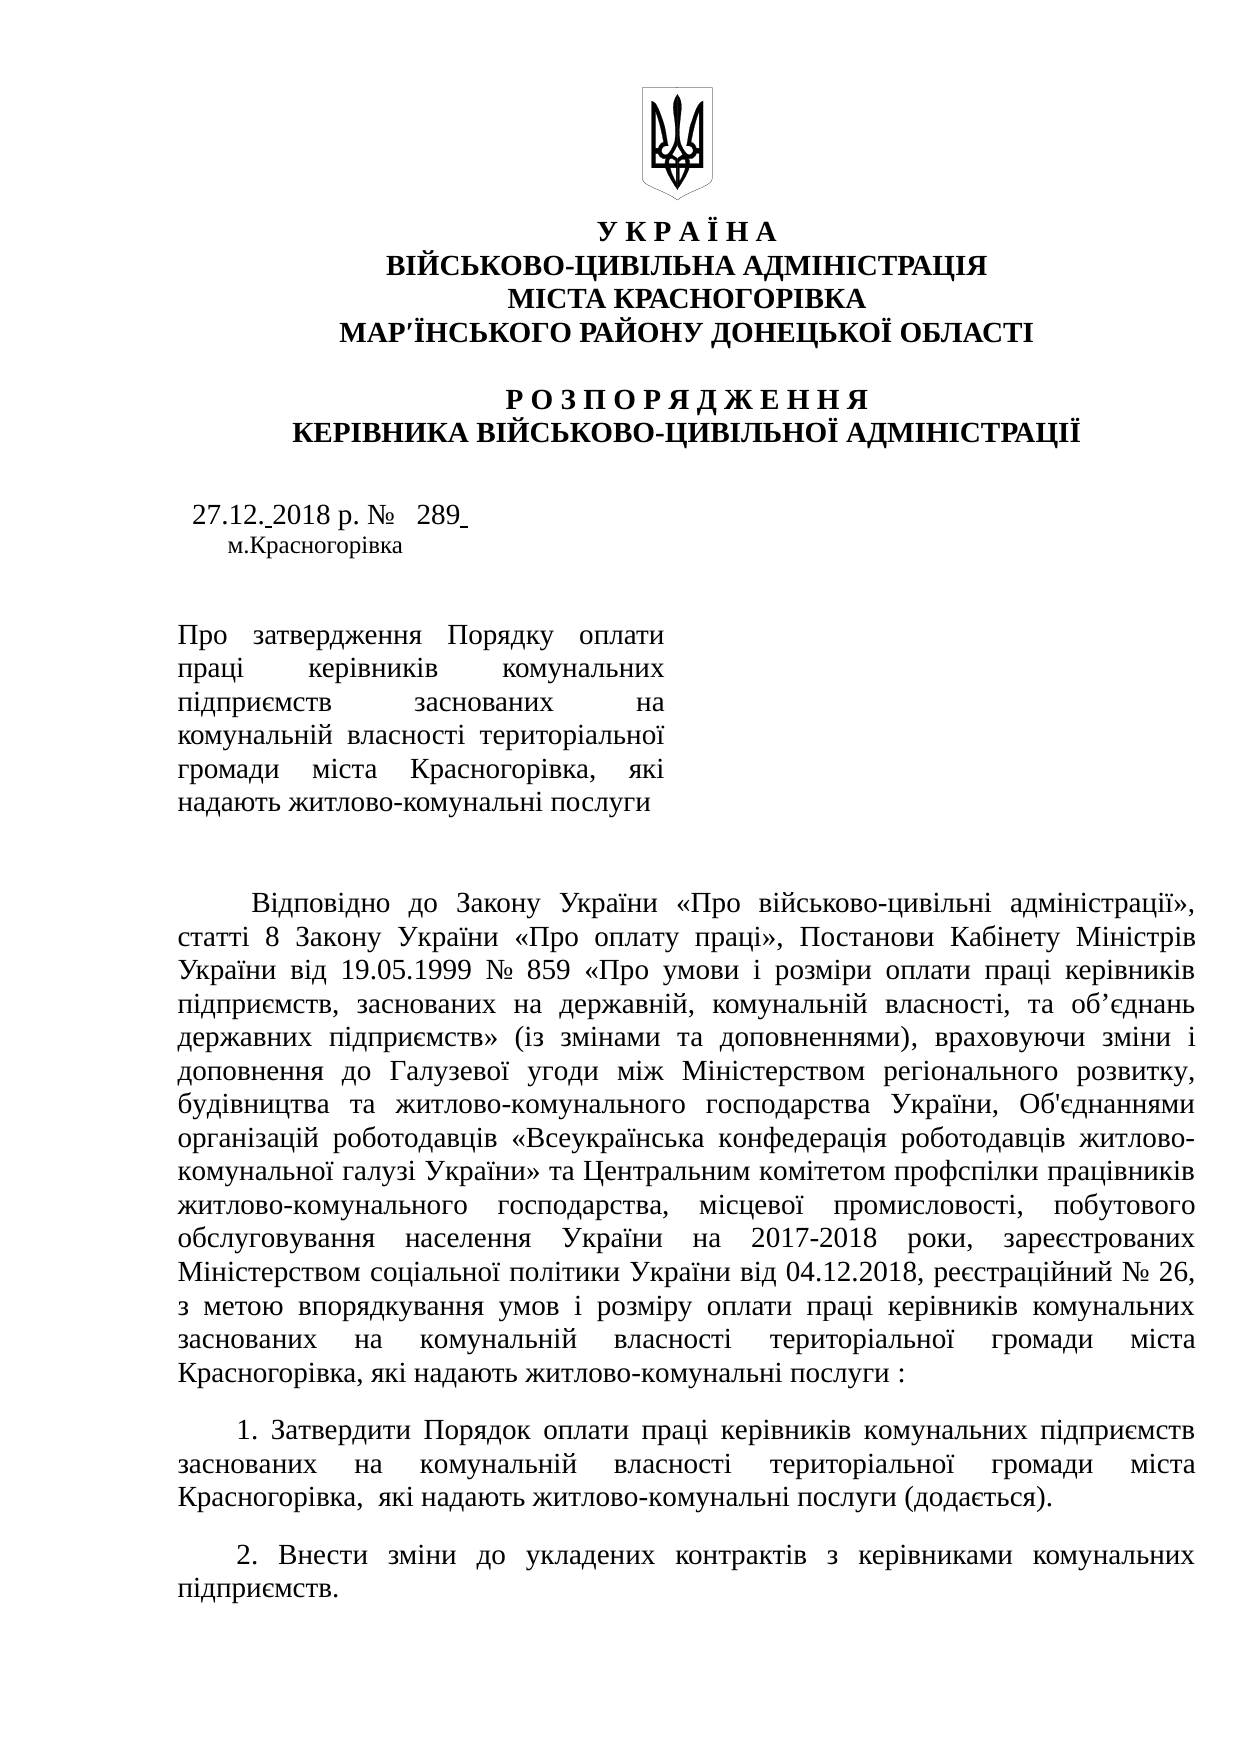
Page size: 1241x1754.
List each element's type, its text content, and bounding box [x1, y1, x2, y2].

text Відповідно до Закону України «Про військово-цивільні адміністрації», статті 8 Закону України «Про оплату праці», Постанови Кабінету Міністрів України від 19.05.1999 № 859 «Про умови і розміри оплати праці керівників підприємств, заснованих на державній, комунальній власності, та об’єднань державних підприємств» (із змінами та доповненнями), враховуючи зміни і доповнення до Галузевої угоди між Міністерством регіонального розвитку, будівництва та житлово-комунального господарства України, Об'єднаннями організацій роботодавців «Всеукраїнська конфедерація роботодавців житлово-комунальної галузі України» та Центральним комітетом профспілки працівників житлово-комунального господарства, місцевої промисловості, побутового обслуговування населення України на 2017-2018 роки, зареєстрованих Міністерством соціальної політики України від 04.12.2018, реєстраційний № 26, з метою впорядкування умов і розміру оплати праці керівників комунальних заснованих на комунальній власності територіальної громади міста Красногорівка, які надають житлово-комунальні послуги : [177, 885, 1196, 1388]
text Про затвердження Порядку оплати праці керівників комунальних підприємств заснованих на комунальній власності територіальної громади міста Красногорівка, які надають житлово-комунальні послуги [177, 617, 664, 818]
text 1. Затвердити Порядок оплати праці керівників комунальних підприємств заснованих на комунальній власності територіальної громади міста Красногорівка, які надають житлово-комунальні послуги (додається). [177, 1412, 1196, 1513]
text Р О З П О Р Я Д Ж Е Н Н Я [177, 382, 1196, 415]
text КЕРІВНИКА ВІЙСЬКОВО-ЦИВІЛЬНОЇ АДМІНІСТРАЦІЇ [177, 415, 1196, 449]
text МАР′ЇНСЬКОГО РАЙОНУ ДОНЕЦЬКОЇ ОБЛАСТІ [177, 315, 1196, 348]
text ВІЙСЬКОВО-ЦИВІЛЬНА АДМІНІСТРАЦІЯ [177, 248, 1196, 281]
text 2. Внести зміни до укладених контрактів з керівниками комунальних підприємств. [177, 1537, 1196, 1604]
text МІСТА КРАСНОГОРІВКА [177, 281, 1196, 315]
text 27.12. 2018 р. № 289 [177, 497, 1196, 531]
text м.Красногорівка [177, 531, 532, 559]
text У К Р А Ї Н А [177, 214, 1196, 248]
